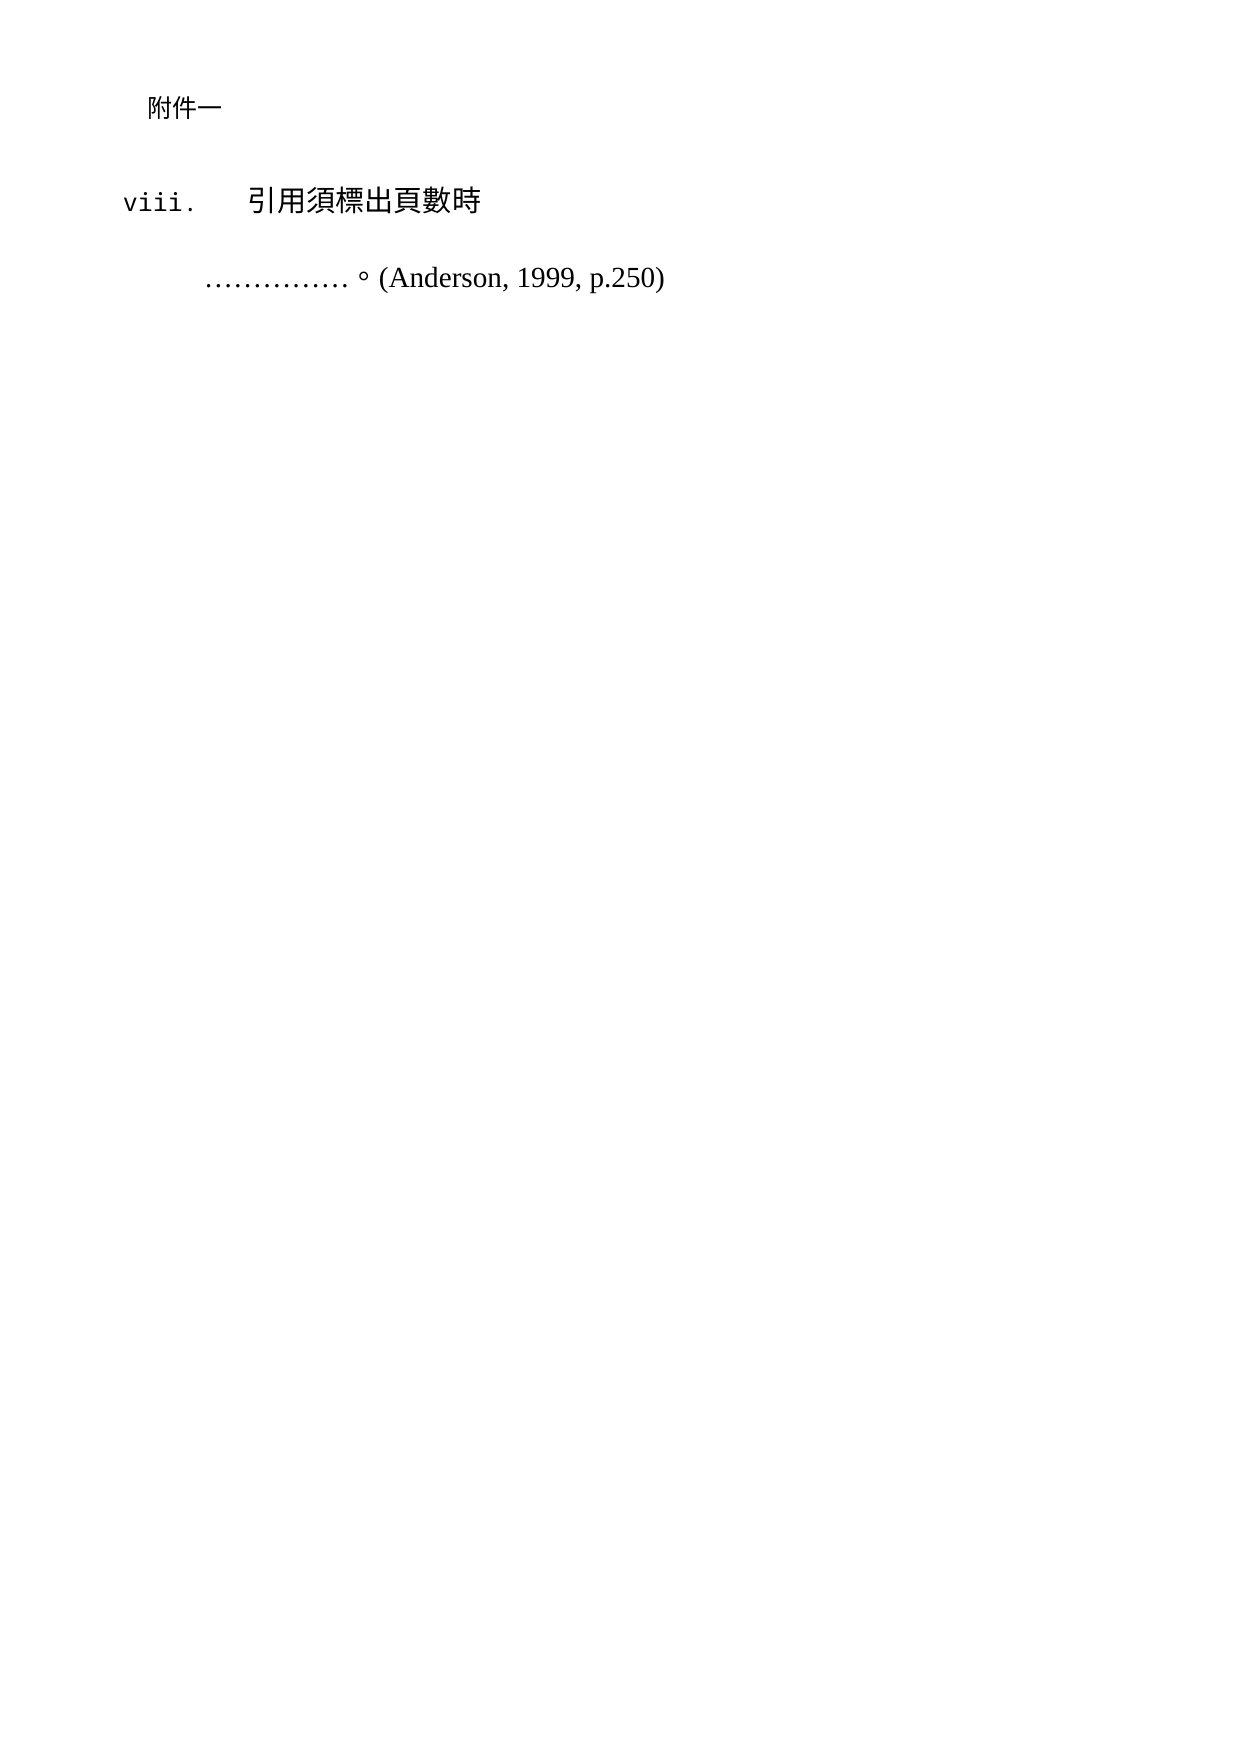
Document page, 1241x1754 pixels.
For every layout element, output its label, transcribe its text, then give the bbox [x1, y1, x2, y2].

text ……………。(Anderson, 1999, p.250) [204, 253, 1092, 295]
list 引用須標出頁數時 [198, 177, 1092, 219]
